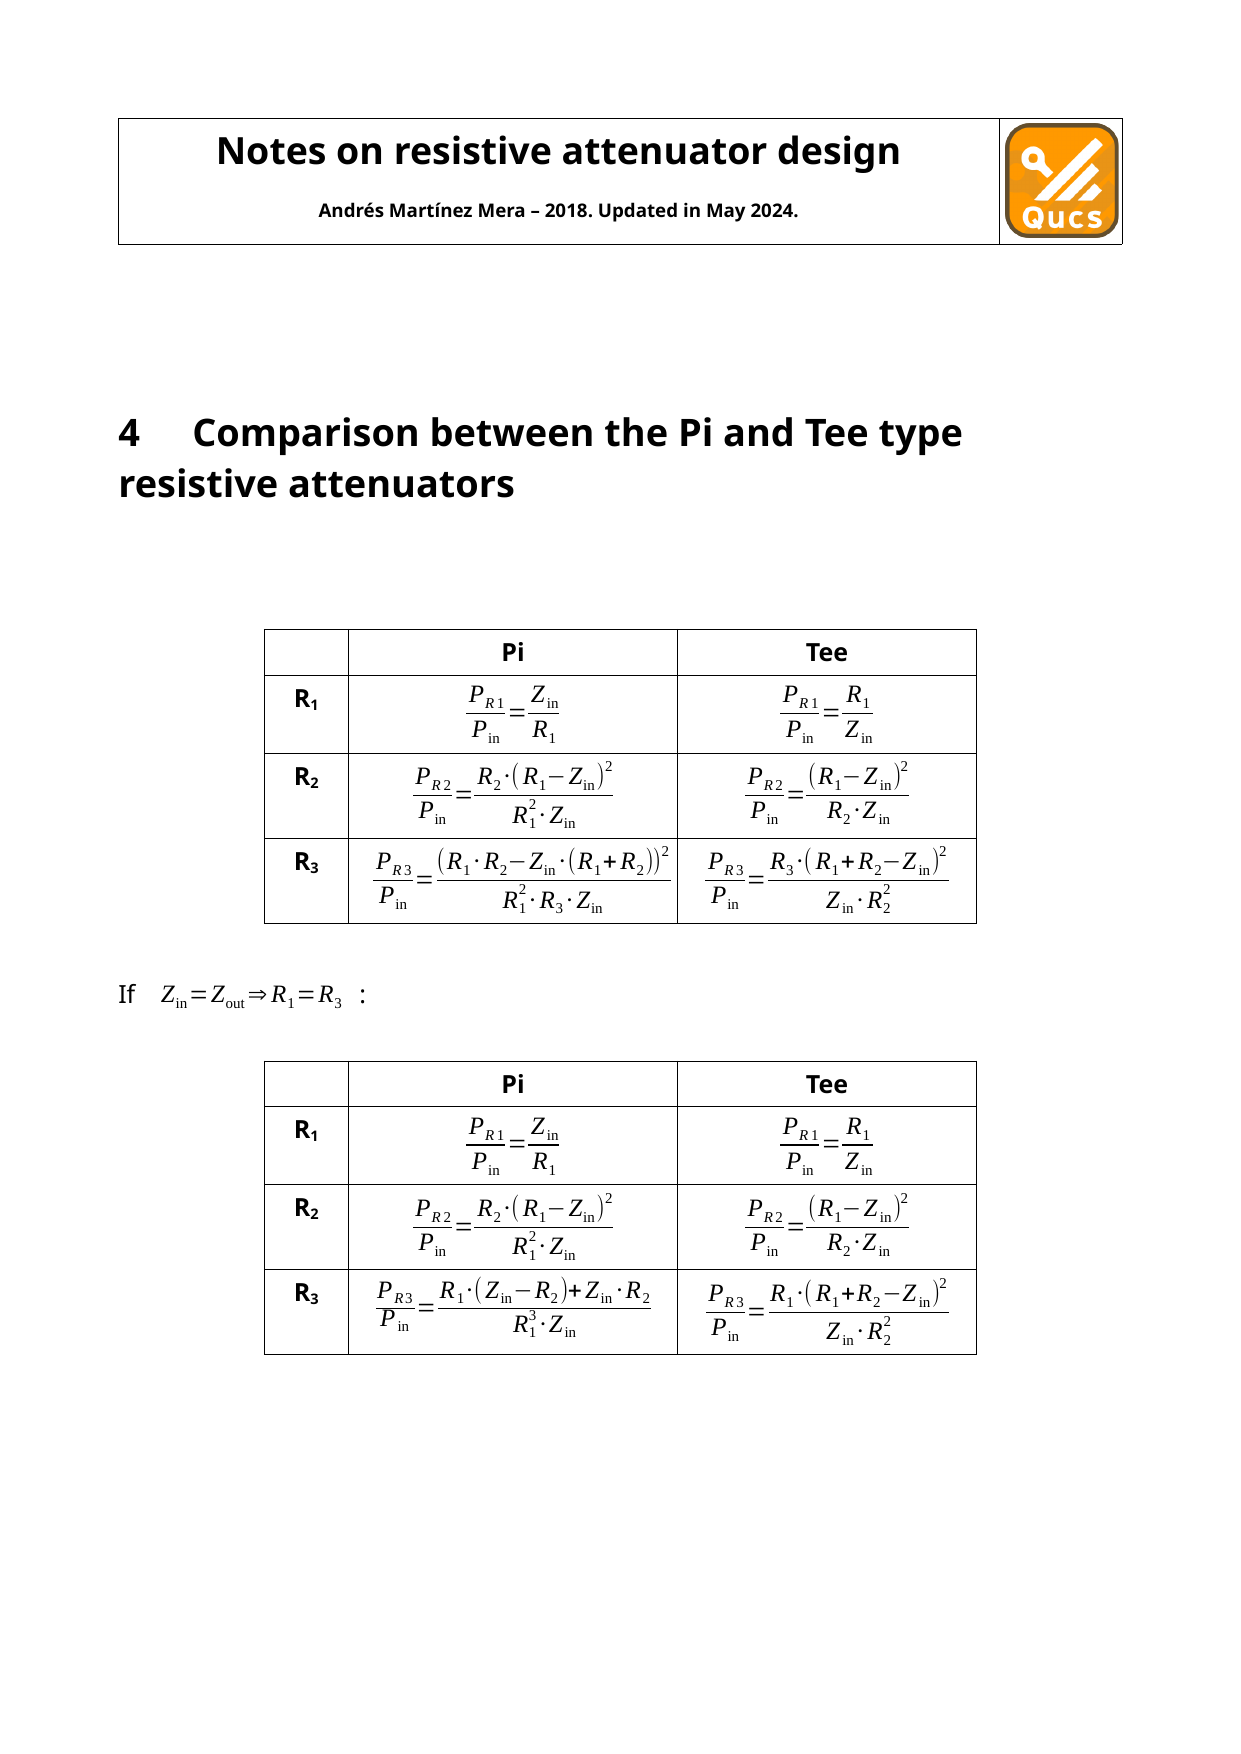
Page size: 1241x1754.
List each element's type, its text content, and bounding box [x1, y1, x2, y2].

table_header Tee [678, 1062, 976, 1106]
table_header Pi [349, 1062, 677, 1106]
table_cell [349, 754, 677, 837]
text If : [118, 976, 1122, 1012]
table_cell [678, 1185, 976, 1269]
table_header [265, 1062, 348, 1106]
table_cell [349, 839, 677, 922]
table_cell R3 [265, 839, 348, 922]
table_cell R3 [265, 1270, 348, 1354]
table_cell [349, 1185, 677, 1269]
table_cell R1 [265, 1107, 348, 1184]
table_cell [678, 1270, 976, 1354]
table_cell R2 [265, 1185, 348, 1269]
table_cell [349, 1270, 677, 1354]
table_cell R1 [265, 676, 348, 752]
picture [1005, 123, 1119, 238]
table_header Pi [349, 630, 677, 674]
table_header [265, 630, 348, 674]
table_header Tee [678, 630, 976, 674]
table_cell [678, 754, 976, 837]
table_cell [349, 1107, 677, 1184]
table_cell [678, 839, 976, 922]
table_cell [349, 676, 677, 752]
subtitle Comparison between the Pi and Tee type resistive attenuators [118, 406, 1122, 509]
table_cell [678, 1107, 976, 1184]
table_cell R2 [265, 754, 348, 837]
table_cell [678, 676, 976, 752]
